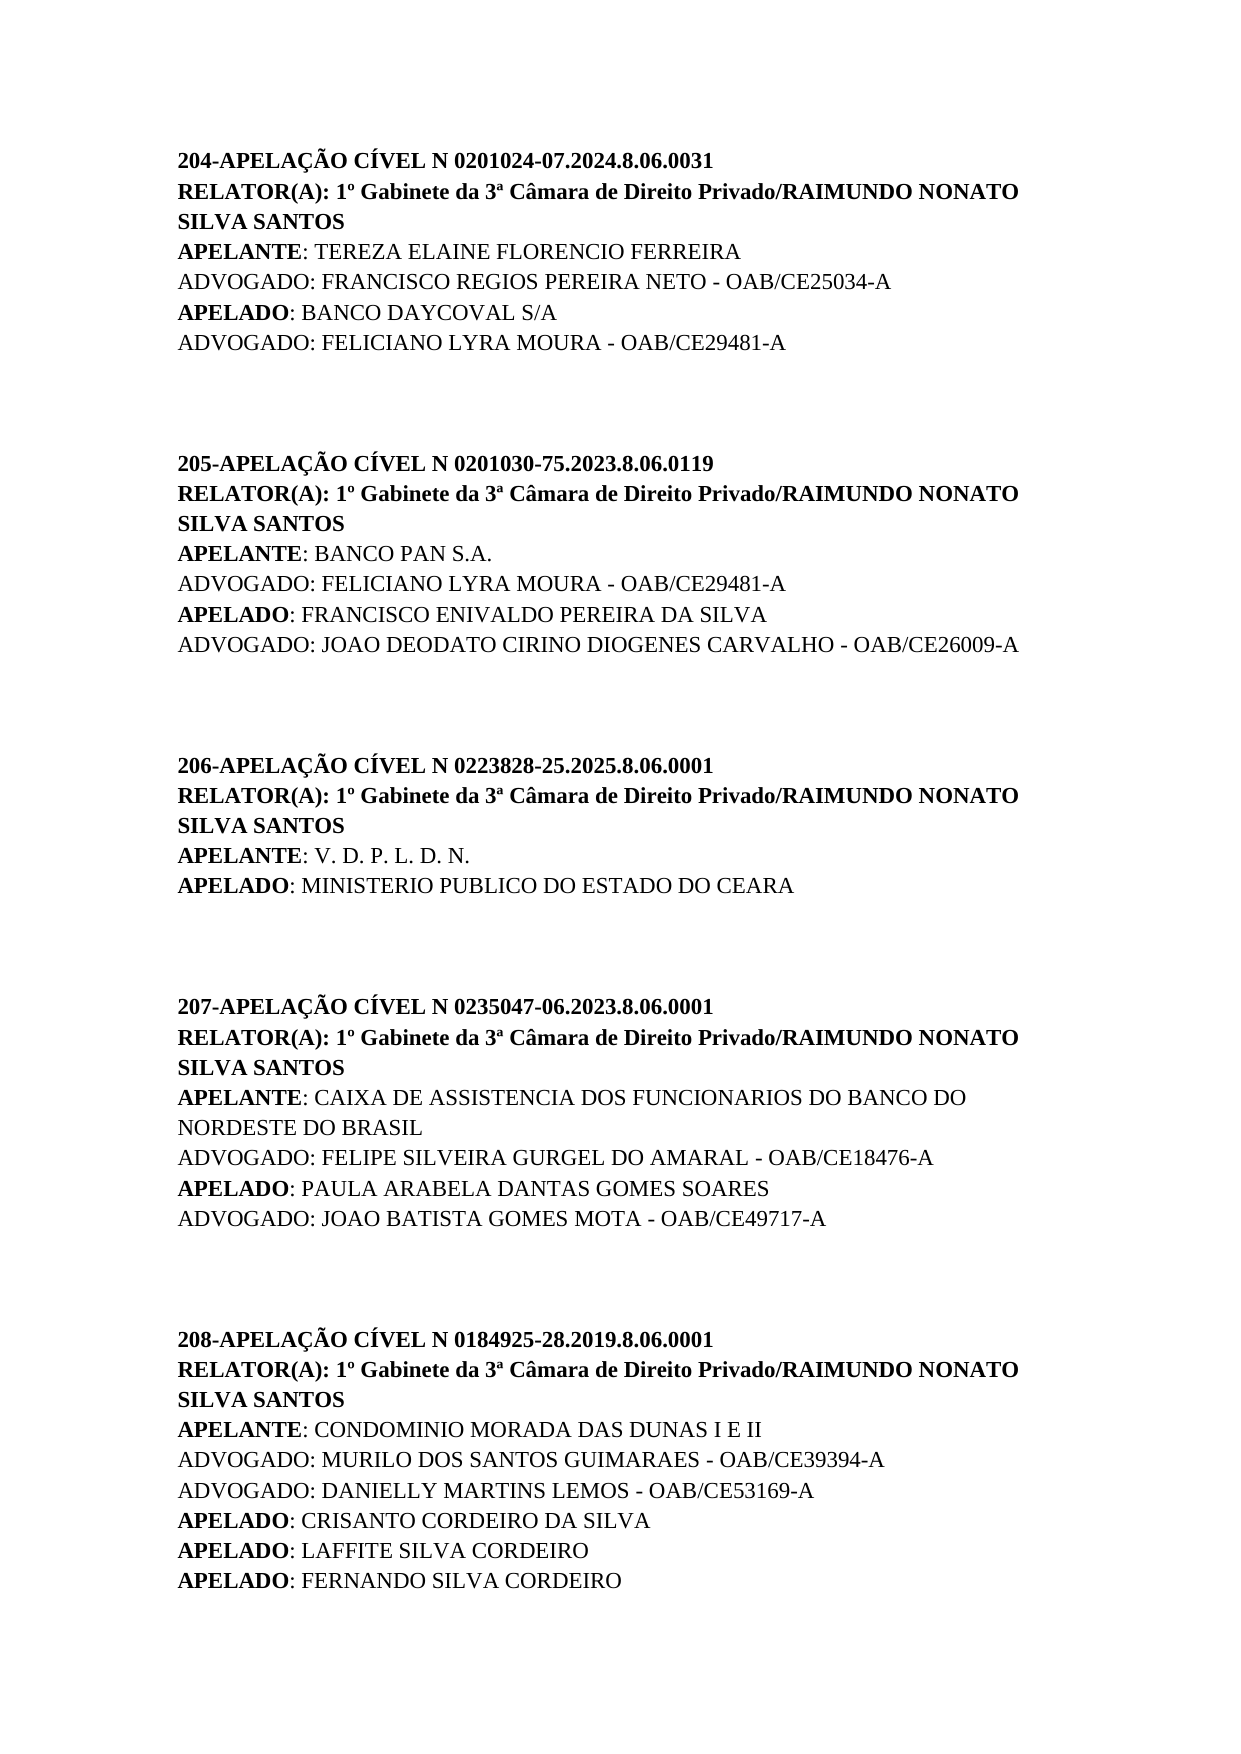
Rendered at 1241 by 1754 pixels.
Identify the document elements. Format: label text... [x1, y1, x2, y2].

text 204-APELAÇÃO CÍVEL N 0201024-07.2024.8.06.0031 RELATOR(A): 1º Gabinete da 3ª Câmara de Direito Privado/RAIMUNDO NONATO SILVA SANTOS APELANTE: TEREZA ELAINE FLORENCIO FERREIRA ADVOGADO: FRANCISCO REGIOS PEREIRA NETO - OAB/CE25034-A APELADO: BANCO DAYCOVAL S/A ADVOGADO: FELICIANO LYRA MOURA - OAB/CE29481-A 205-APELAÇÃO CÍVEL N 0201030-75.2023.8.06.0119 RELATOR(A): 1º Gabinete da 3ª Câmara de Direito Privado/RAIMUNDO NONATO SILVA SANTOS APELANTE: BANCO PAN S.A. ADVOGADO: FELICIANO LYRA MOURA - OAB/CE29481-A APELADO: FRANCISCO ENIVALDO PEREIRA DA SILVA ADVOGADO: JOAO DEODATO CIRINO DIOGENES CARVALHO - OAB/CE26009-A 206-APELAÇÃO CÍVEL N 0223828-25.2025.8.06.0001 RELATOR(A): 1º Gabinete da 3ª Câmara de Direito Privado/RAIMUNDO NONATO SILVA SANTOS APELANTE: V. D. P. L. D. N. APELADO: MINISTERIO PUBLICO DO ESTADO DO CEARA 207-APELAÇÃO CÍVEL N 0235047-06.2023.8.06.0001 RELATOR(A): 1º Gabinete da 3ª Câmara de Direito Privado/RAIMUNDO NONATO SILVA SANTOS APELANTE: CAIXA DE ASSISTENCIA DOS FUNCIONARIOS DO BANCO DO NORDESTE DO BRASIL ADVOGADO: FELIPE SILVEIRA GURGEL DO AMARAL - OAB/CE18476-A APELADO: PAULA ARABELA DANTAS GOMES SOARES ADVOGADO: JOAO BATISTA GOMES MOTA - OAB/CE49717-A 208-APELAÇÃO CÍVEL N 0184925-28.2019.8.06.0001 RELATOR(A): 1º Gabinete da 3ª Câmara de Direito Privado/RAIMUNDO NONATO SILVA SANTOS APELANTE: CONDOMINIO MORADA DAS DUNAS I E II ADVOGADO: MURILO DOS SANTOS GUIMARAES - OAB/CE39394-A ADVOGADO: DANIELLY MARTINS LEMOS - OAB/CE53169-A APELADO: CRISANTO CORDEIRO DA SILVA APELADO: LAFFITE SILVA CORDEIRO APELADO: FERNANDO SILVA CORDEIRO [177, 148, 1063, 1594]
